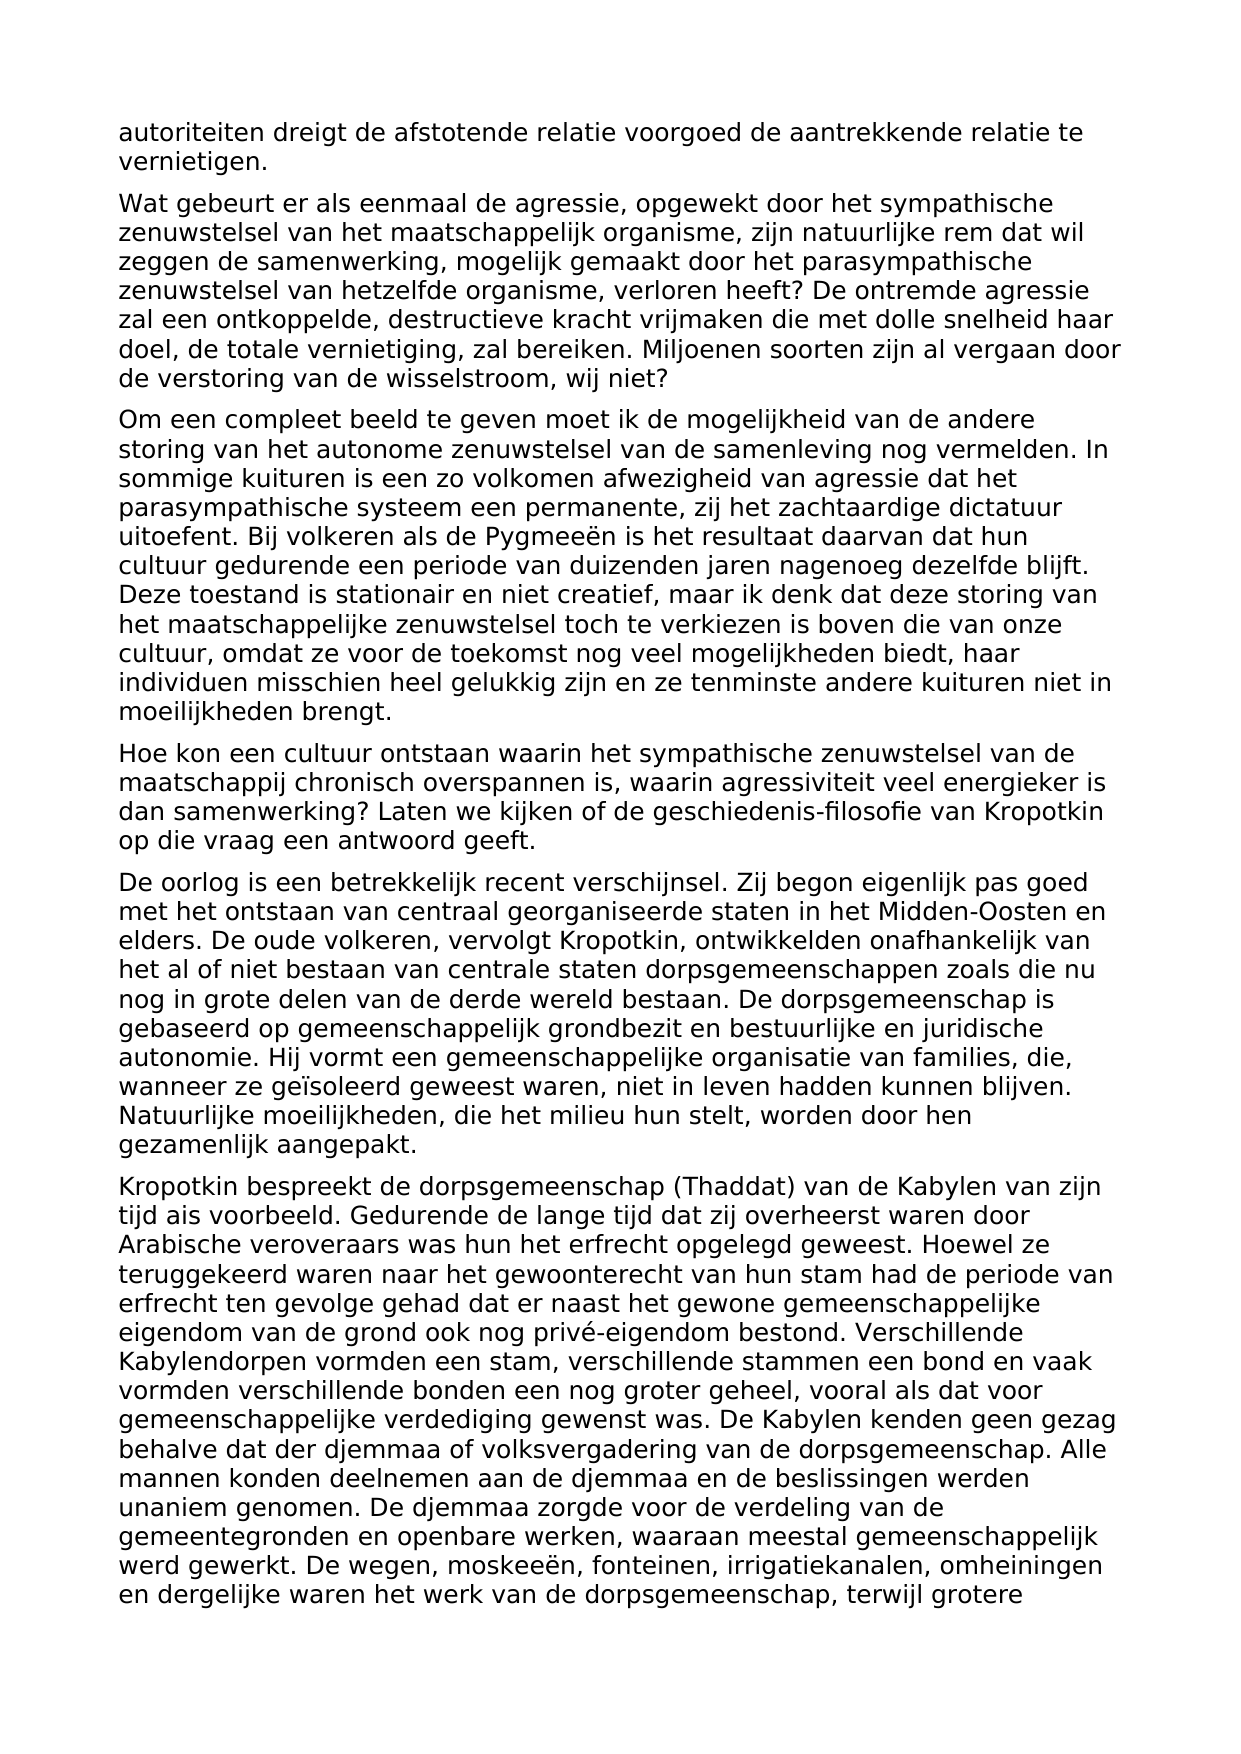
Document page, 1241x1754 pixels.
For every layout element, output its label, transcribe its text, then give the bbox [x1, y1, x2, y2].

text De oorlog is een betrekkelijk recent verschijnsel. Zij begon eigenlijk pas goed met het ontstaan van centraal georganiseerde staten in het Midden-Oosten en elders. De oude volkeren, vervolgt Kropotkin, ontwikkelden onafhankelijk van het al of niet bestaan van centrale staten dorpsgemeenschappen zoals die nu nog in grote delen van de derde wereld bestaan. De dorpsgemeenschap is gebaseerd op gemeenschappelijk grondbezit en bestuurlijke en juridische autonomie. Hij vormt een gemeenschappelijke organisatie van families, die, wanneer ze geïsoleerd geweest waren, niet in leven hadden kunnen blijven. Natuurlijke moeilijkheden, die het milieu hun stelt, worden door hen gezamenlijk aangepakt. [118, 868, 1122, 1160]
text Wat gebeurt er als eenmaal de agressie, opgewekt door het sympathische zenuwstelsel van het maatschappelijk organisme, zijn natuurlijke rem dat wil zeggen de samenwerking, mogelijk gemaakt door het parasympathische zenuwstelsel van hetzelfde organisme, verloren heeft? De ontremde agressie zal een ontkoppelde, destructieve kracht vrijmaken die met dolle snelheid haar doel, de totale vernietiging, zal bereiken. Miljoenen soorten zijn al vergaan door de verstoring van de wisselstroom, wij niet? [118, 189, 1122, 393]
text Hoe kon een cultuur ontstaan waarin het sympathische zenuwstelsel van de maatschappij chronisch overspannen is, waarin agressiviteit veel energieker is dan samenwerking? Laten we kijken of de geschiedenis-filosofie van Kropotkin op die vraag een antwoord geeft. [118, 739, 1122, 856]
text Om een compleet beeld te geven moet ik de mogelijkheid van de andere storing van het autonome zenuwstelsel van de samenleving nog vermelden. In sommige kuituren is een zo volkomen afwezigheid van agressie dat het parasympathische systeem een permanente, zij het zachtaardige dictatuur uitoefent. Bij volkeren als de Pygmeeën is het resultaat daarvan dat hun cultuur gedurende een periode van duizenden jaren nagenoeg dezelfde blijft. Deze toestand is stationair en niet creatief, maar ik denk dat deze storing van het maatschappelijke zenuwstelsel toch te verkiezen is boven die van onze cultuur, omdat ze voor de toekomst nog veel mogelijkheden biedt, haar individuen misschien heel gelukkig zijn en ze tenminste andere kuituren niet in moeilijkheden brengt. [118, 406, 1122, 726]
text autoriteiten dreigt de afstotende relatie voorgoed de aantrekkende relatie te vernietigen. [118, 118, 1122, 176]
text Kropotkin bespreekt de dorpsgemeenschap (Thaddat) van de Kabylen van zijn tijd ais voorbeeld. Gedurende de lange tijd dat zij overheerst waren door Arabische veroveraars was hun het erfrecht opgelegd geweest. Hoewel ze teruggekeerd waren naar het gewoonterecht van hun stam had de periode van erfrecht ten gevolge gehad dat er naast het gewone gemeenschappelijke eigendom van de grond ook nog privé-eigendom bestond. Verschillende Kabylendorpen vormden een stam, verschillende stammen een bond en vaak vormden verschillende bonden een nog groter geheel, vooral als dat voor gemeenschappelijke verdediging gewenst was. De Kabylen kenden geen gezag behalve dat der djemmaa of volksvergadering van de dorpsgemeenschap. Alle mannen konden deelnemen aan de djemmaa en de beslissingen werden unaniem genomen. De djemmaa zorgde voor de verdeling van de gemeentegronden en openbare werken, waaraan meestal gemeenschappelijk werd gewerkt. De wegen, moskeeën, fonteinen, irrigatiekanalen, omheiningen en dergelijke waren het werk van de dorpsgemeenschap, terwijl grotere [118, 1172, 1122, 1610]
